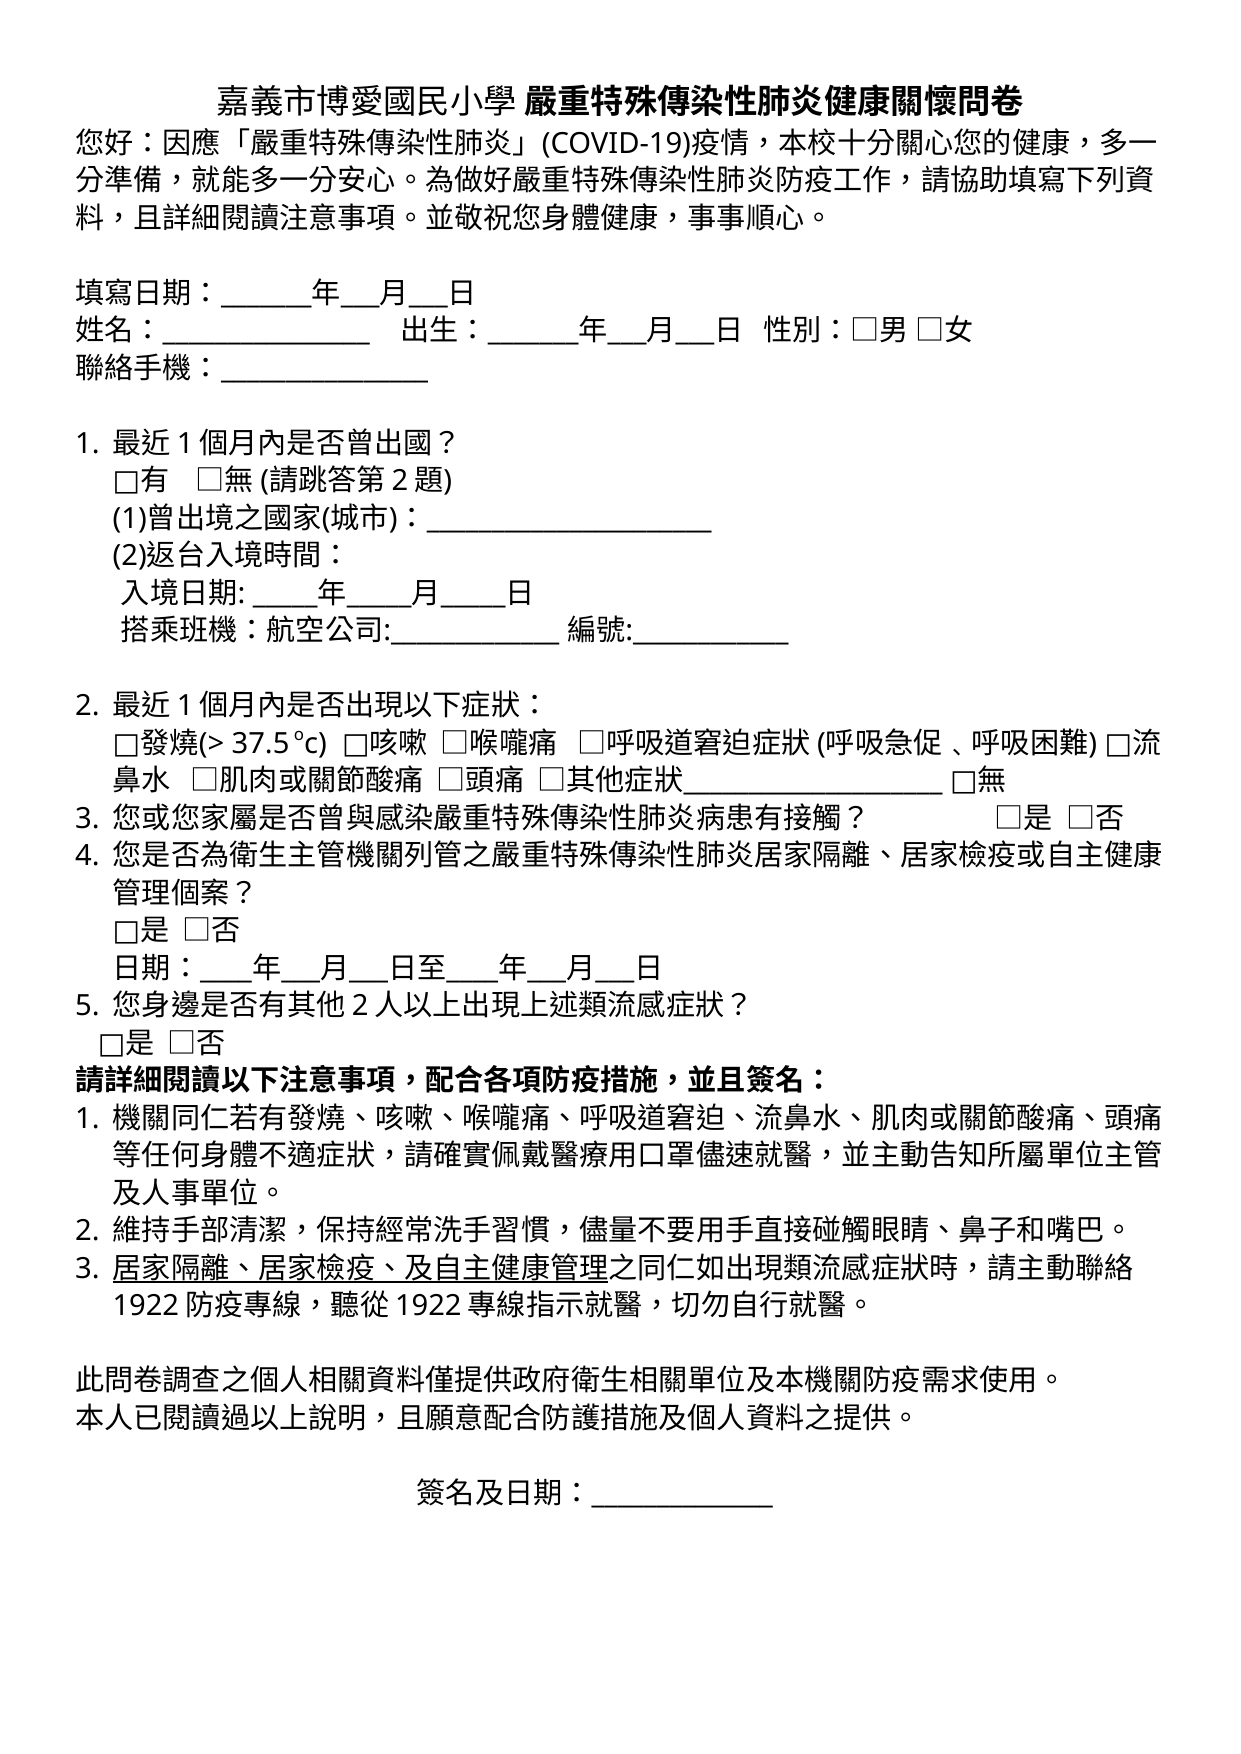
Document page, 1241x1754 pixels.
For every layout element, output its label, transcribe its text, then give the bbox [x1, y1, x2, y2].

text 搭乘班機：航空公司:_____________ 編號:____________ [75, 611, 1165, 648]
text 請詳細閱讀以下注意事項，配合各項防疫措施，並且簽名： [75, 1061, 1165, 1098]
text 填寫日期：_______年___月___日 [75, 273, 1165, 311]
text 嘉義市博愛國民小學 嚴重特殊傳染性肺炎健康關懷問卷 [75, 75, 1165, 123]
text (1)曾出境之國家(城市)：______________________ [112, 498, 1165, 536]
text 此問卷調查之個人相關資料僅提供政府衛生相關單位及本機關防疫需求使用。 [75, 1361, 1165, 1398]
list 居家隔離、居家檢疫、及自主健康管理之同仁如出現類流感症狀時，請主動聯絡1922防疫專線，聽從1922專線指示就醫，切勿自行就醫。 [75, 1248, 1165, 1323]
list 您身邊是否有其他2人以上出現上述類流感症狀？ [75, 986, 1165, 1023]
text □有 □無 (請跳答第2題) [112, 461, 1165, 498]
list 最近1個月內是否出現以下症狀： [75, 686, 1165, 723]
text 日期：____年___月___日至____年___月___日 [112, 948, 1165, 986]
text 姓名：________________ 出生：_______年___月___日 性別：□男 □女 [75, 311, 1165, 348]
list 您或您家屬是否曾與感染嚴重特殊傳染性肺炎病患有接觸？ □是 □否 [75, 798, 1165, 836]
text □是 □否 [112, 911, 1165, 948]
text 您好：因應「嚴重特殊傳染性肺炎」(COVID-19)疫情，本校十分關心您的健康，多一分準備，就能多一分安心。為做好嚴重特殊傳染性肺炎防疫工作，請協助填寫下列資料，且詳細閱讀注意事項。並敬祝您身體健康，事事順心。 [75, 123, 1165, 236]
text 入境日期: _____年_____月_____日 [75, 573, 1165, 611]
text 聯絡手機：________________ [75, 348, 1165, 386]
list 維持手部清潔，保持經常洗手習慣，儘量不要用手直接碰觸眼睛、鼻子和嘴巴。 [75, 1211, 1165, 1248]
text 本人已閱讀過以上說明，且願意配合防護措施及個人資料之提供。 [75, 1398, 1165, 1436]
text (2)返台入境時間： [112, 536, 1165, 573]
list 您是否為衛生主管機關列管之嚴重特殊傳染性肺炎居家隔離、居家檢疫或自主健康管理個案？ [75, 836, 1165, 911]
list 最近1個月內是否曾出國？ [75, 423, 1165, 461]
text □是 □否 [75, 1023, 1165, 1061]
text □發燒(> 37.5 oc) □咳嗽 □喉嚨痛 □呼吸道窘迫症狀 (呼吸急促﹑呼吸困難) □流鼻水 □肌肉或關節酸痛 □頭痛 □其他症狀____________________ □無 [112, 723, 1165, 798]
text 簽名及日期：______________ [75, 1473, 1165, 1511]
list 機關同仁若有發燒、咳嗽、喉嚨痛、呼吸道窘迫、流鼻水、肌肉或關節酸痛、頭痛等任何身體不適症狀，請確實佩戴醫療用口罩儘速就醫，並主動告知所屬單位主管及人事單位。 [75, 1098, 1165, 1211]
